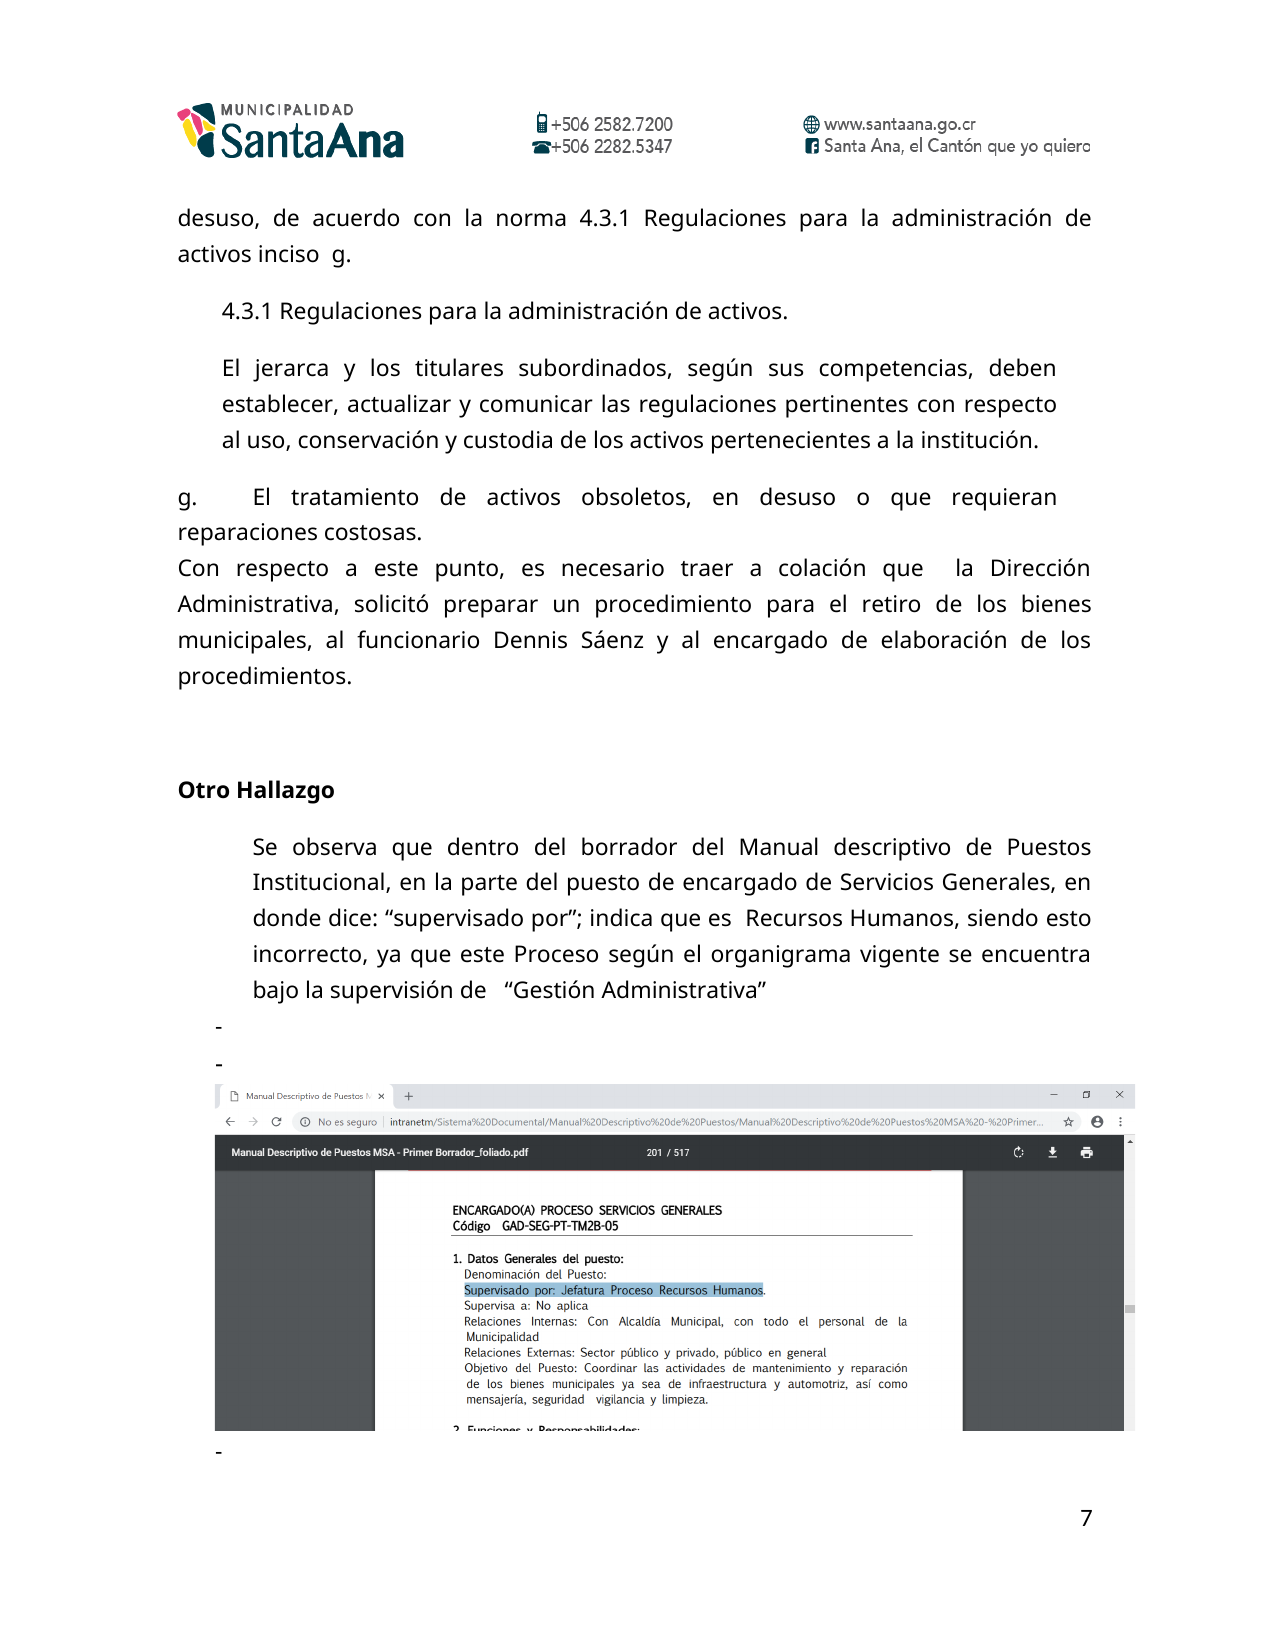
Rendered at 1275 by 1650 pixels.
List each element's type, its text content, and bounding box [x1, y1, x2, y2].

text Por falta mantener controles internos en el Proceso de Servicios Generales, el encargado tomó una decisión con respecto a la moto 4799, sin considerar que estaba destinada para remate, y es esta es una decisión de la administración no de un solo Proceso, el determinar sobre el destino de los bienes en desuso, de acuerdo con la norma 4.3.1 Regulaciones para la administración de activos inciso g. [177, 202, 1092, 269]
text Se observa que dentro del borrador del Manual descriptivo de Puestos Institucional, en la parte del puesto de encargado de Servicios Generales, en donde dice: “supervisado por”; indica que es Recursos Humanos, siendo esto incorrecto, ya que este Proceso según el organigrama vigente se encuentra bajo la supervisión de “Gestión Administrativa” [252, 830, 1092, 1005]
list El tratamiento de activos obsoletos, en desuso o que requieran reparaciones costosas. [177, 480, 1058, 548]
text 4.3.1 Regulaciones para la administración de activos. [222, 295, 1058, 326]
text El jerarca y los titulares subordinados, según sus competencias, deben establecer, actualizar y comunicar las regulaciones pertinentes con respecto al uso, conservación y custodia de los activos pertenecientes a la institución. [222, 352, 1058, 455]
text Otro Hallazgo [177, 774, 1092, 805]
text Con respecto a este punto, es necesario traer a colación que la Dirección Administrativa, solicitó preparar un procedimiento para el retiro de los bienes municipales, al funcionario Dennis Sáenz y al encargado de elaboración de los procedimientos. [177, 552, 1092, 691]
